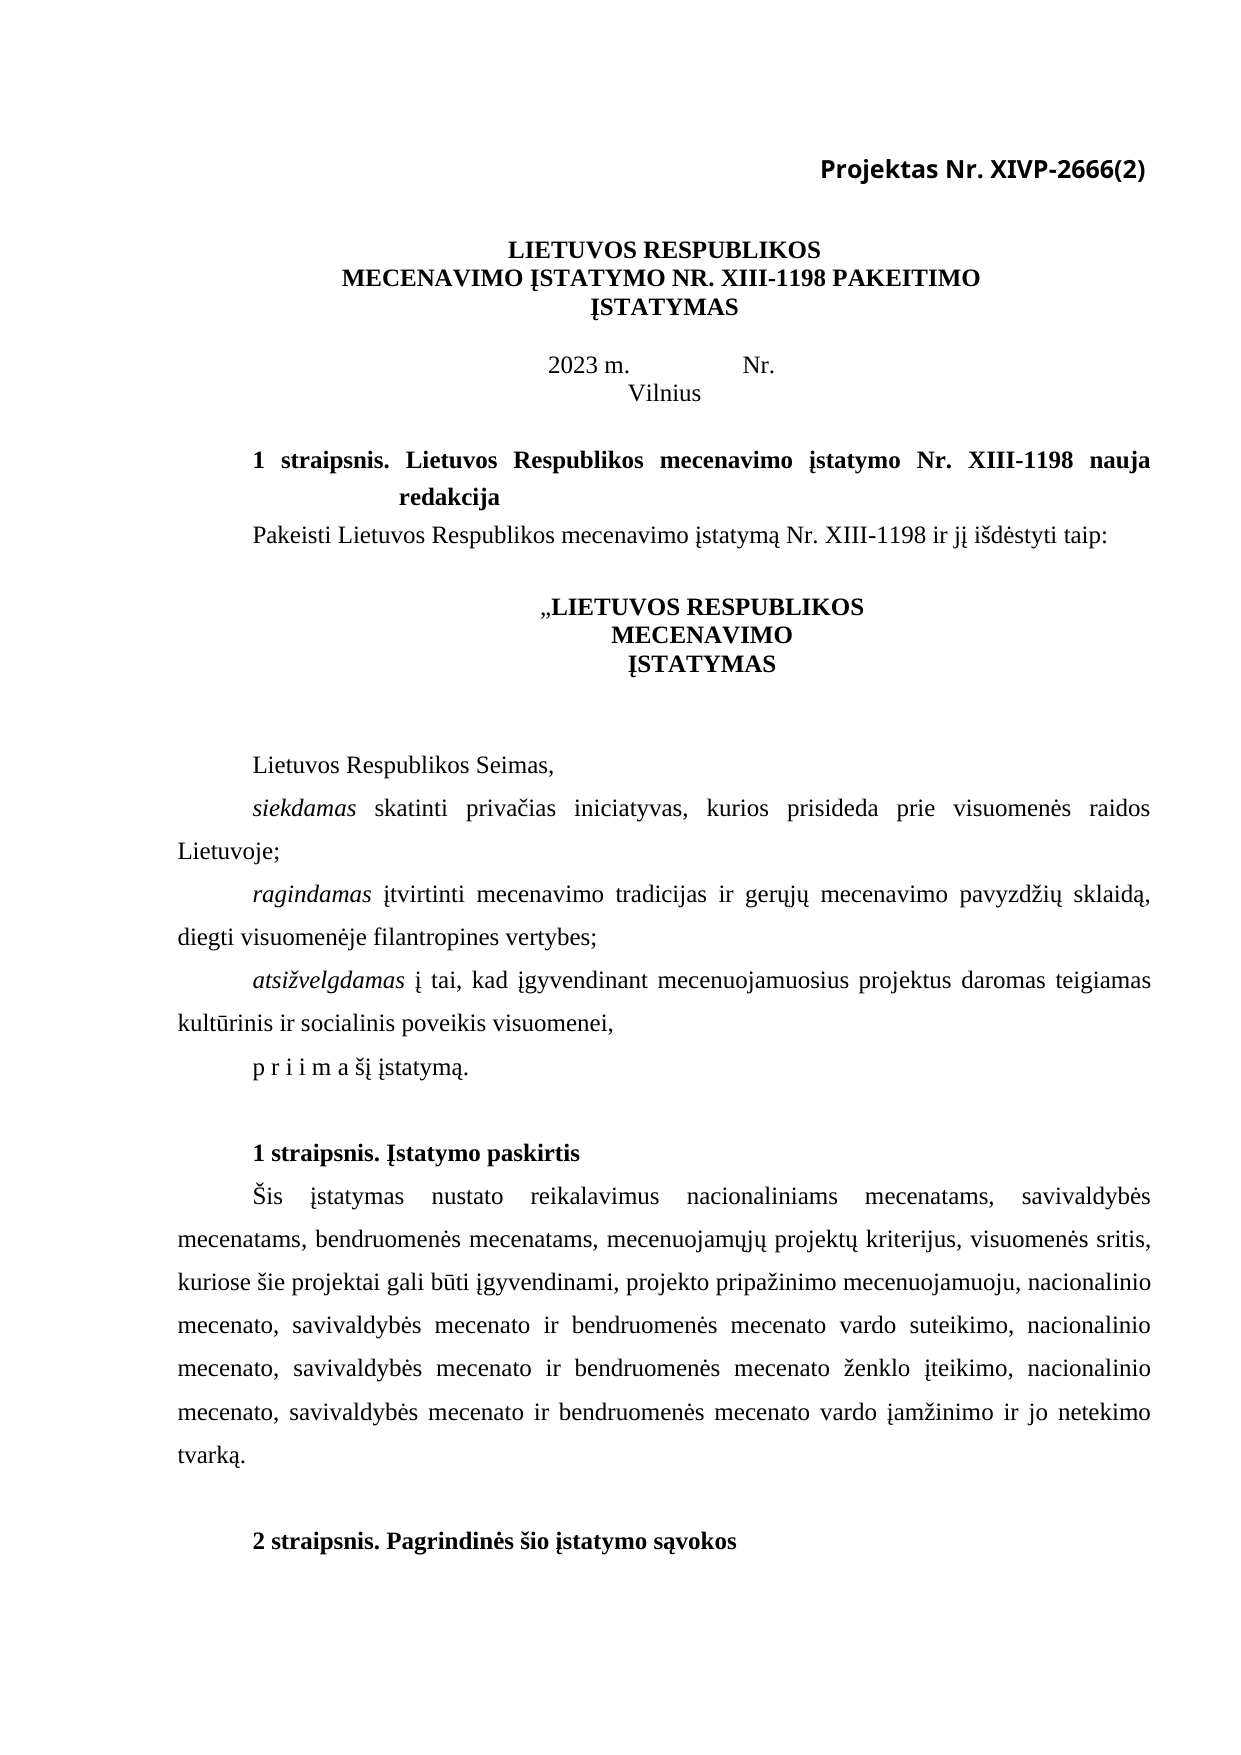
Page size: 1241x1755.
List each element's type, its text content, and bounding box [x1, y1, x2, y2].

text MECENAVIMO [177, 620, 1152, 649]
text Pakeisti Lietuvos Respublikos mecenavimo įstatymą Nr. XIII-1198 ir jį išdėstyti taip: [177, 511, 1152, 548]
text LIETUVOS RESPUBLIKOS [177, 235, 1152, 263]
text Projektas Nr. XIVP-2666(2) [177, 152, 1152, 186]
text ragindamas įtvirtinti mecenavimo tradicijas ir gerųjų mecenavimo pavyzdžių sklaidą, diegti visuomenėje filantropines vertybes; [177, 879, 1152, 951]
text Šis įstatymas nustato reikalavimus nacionaliniams mecenatams, savivaldybės mecenatams, bendruomenės mecenatams, mecenuojamųjų projektų kriterijus, visuomenės sritis, kuriose šie projektai gali būti įgyvendinami, projekto pripažinimo mecenuojamuoju, nacionalinio mecenato, savivaldybės mecenato ir bendruomenės mecenato vardo suteikimo, nacionalinio mecenato, savivaldybės mecenato ir bendruomenės mecenato ženklo įteikimo, nacionalinio mecenato, savivaldybės mecenato ir bendruomenės mecenato vardo įamžinimo ir jo netekimo tvarką. [177, 1181, 1152, 1468]
text priima šį įstatymą. [177, 1052, 1152, 1080]
text 2023 m. Nr. [177, 350, 1152, 378]
text „LIETUVOS RESPUBLIKOS [177, 592, 1152, 620]
text 1 straipsnis. Lietuvos Respublikos mecenavimo įstatymo Nr. XIII-1198 nauja redakcija [252, 436, 1152, 511]
text siekdamas skatinti privačias iniciatyvas, kurios prisideda prie visuomenės raidos Lietuvoje; [177, 793, 1152, 865]
text 1 straipsnis. Įstatymo paskirtis [177, 1138, 1152, 1167]
text atsižvelgdamas į tai, kad įgyvendinant mecenuojamuosius projektus daromas teigiamas kultūrinis ir socialinis poveikis visuomenei, [177, 965, 1152, 1037]
text ĮSTATYMAS [177, 649, 1152, 678]
text MECENAVIMO ĮSTATYMO nR. xiii-1198 pakeitimo [177, 263, 1152, 292]
text Vilnius [177, 378, 1152, 407]
text 2 straipsnis. Pagrindinės šio įstatymo sąvokos [177, 1526, 1152, 1555]
text Lietuvos Respublikos Seimas, [177, 750, 1152, 778]
text įstatymas [177, 292, 1152, 321]
